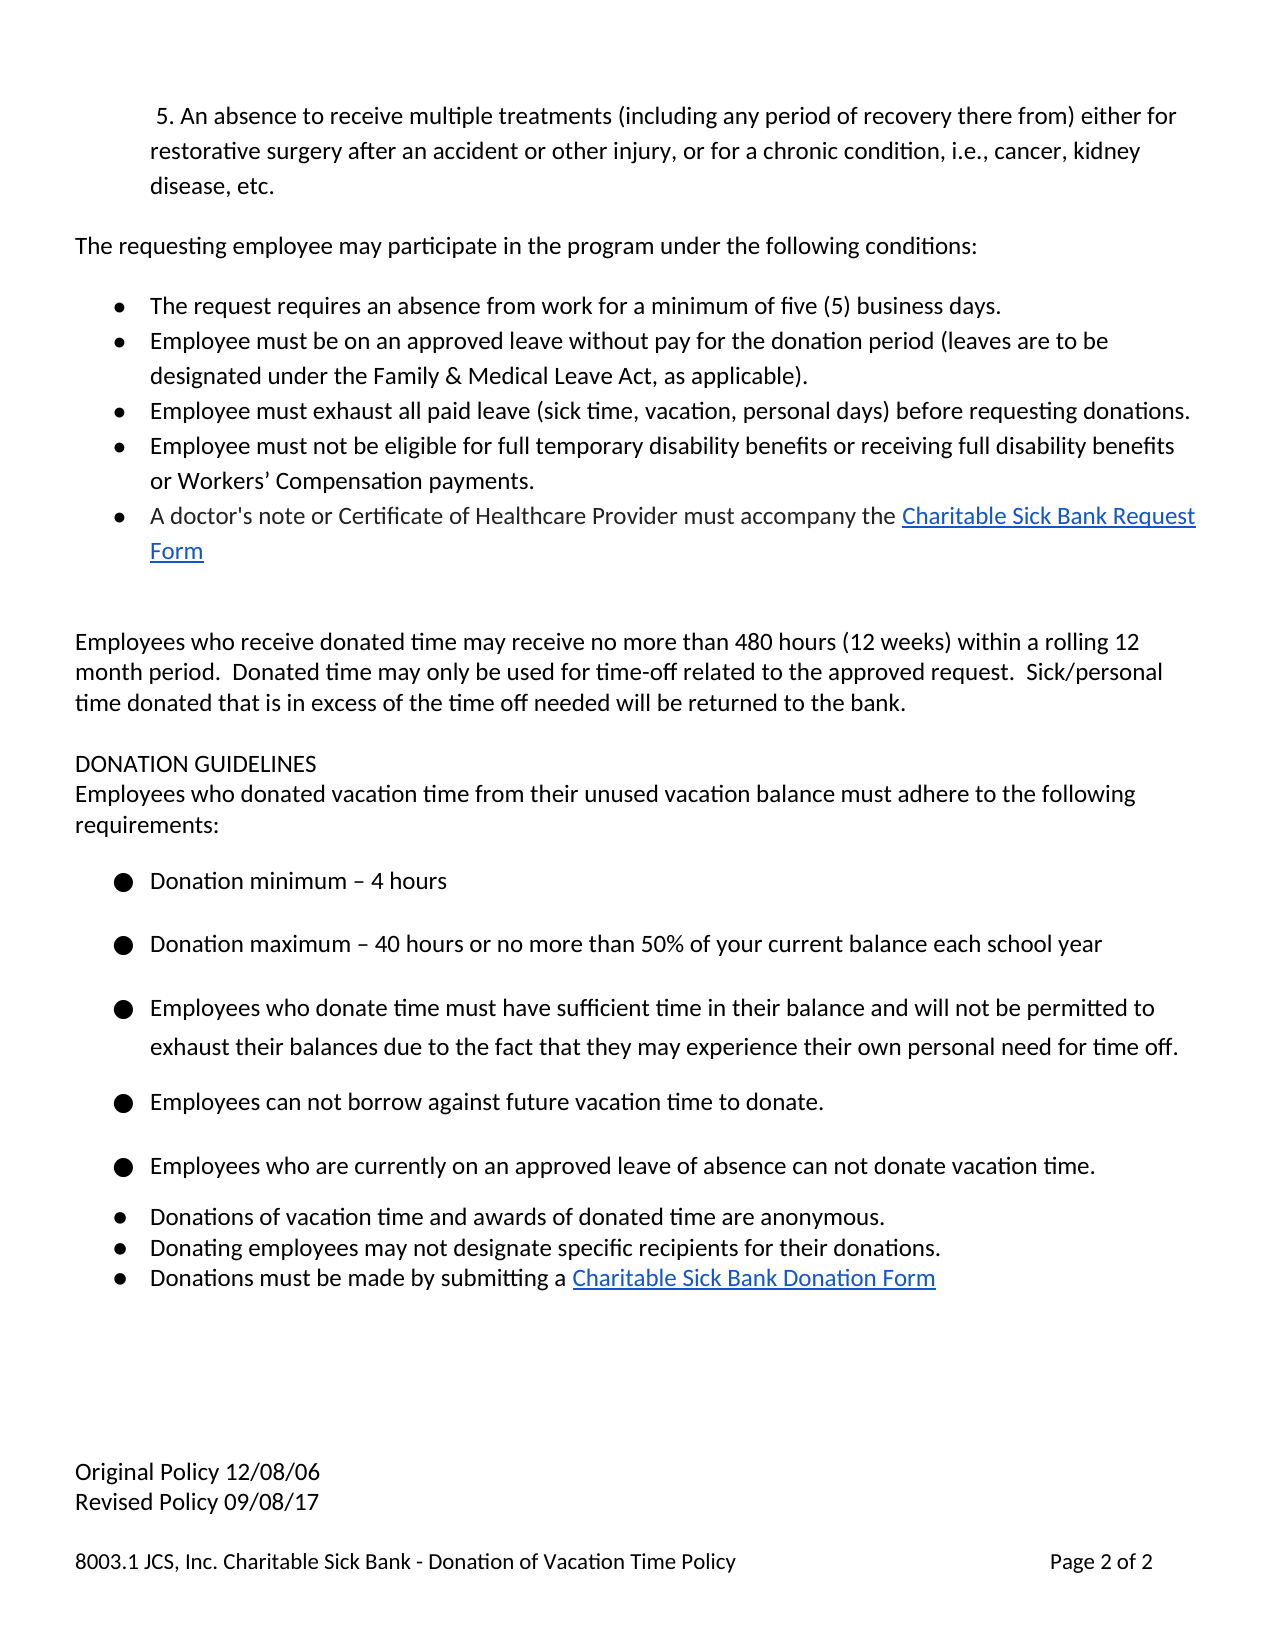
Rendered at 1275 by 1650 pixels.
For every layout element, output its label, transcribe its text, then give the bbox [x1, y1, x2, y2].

list A doctor's note or Certificate of Healthcare Provider must accompany the Charitable Sick Bank Request Form [112, 500, 1200, 566]
list Donations of vacation time and awards of donated time are anonymous. [112, 1201, 1200, 1232]
text The requesting employee may participate in the program under the following conditions: [75, 230, 1200, 261]
list Employee must exhaust all paid leave (sick time, vacation, personal days) before requesting donations. [112, 395, 1200, 426]
list Donations must be made by submitting a Charitable Sick Bank Donation Form [112, 1262, 1200, 1293]
list Donating employees may not designate specific recipients for their donations. [112, 1232, 1200, 1262]
text Employees who donated vacation time from their unused vacation balance must adhere to the following requirements: [75, 778, 1200, 839]
text Original Policy 12/08/06 [75, 1456, 1200, 1486]
list Employees who donate time must have sufficient time in their balance and will not be permitted to exhaust their balances due to the fact that they may experience their own personal need for time off. [112, 979, 1200, 1061]
text DONATION GUIDELINES [75, 748, 1200, 778]
list Employee must be on an approved leave without pay for the donation period (leaves are to be designated under the Family & Medical Leave Act, as applicable). [112, 325, 1200, 391]
list Employees who are currently on an approved leave of absence can not donate vacation time. [112, 1138, 1200, 1189]
list Employee must not be eligible for full temporary disability benefits or receiving full disability benefits or Workers’ Compensation payments. [112, 430, 1200, 496]
text 5. An absence to receive multiple treatments (including any period of recovery there from) either for restorative surgery after an accident or other injury, or for a chronic condition, i.e., cancer, kidney disease, etc. [150, 100, 1200, 201]
list The request requires an absence from work for a minimum of five (5) business days. [112, 290, 1200, 321]
text Revised Policy 09/08/17 [75, 1486, 1200, 1517]
list Employees can not borrow against future vacation time to donate. [112, 1074, 1200, 1125]
text Employees who receive donated time may receive no more than 480 hours (12 weeks) within a rolling 12 month period. Donated time may only be used for time-off related to the approved request. Sick/personal time donated that is in excess of the time off needed will be returned to the bank. [75, 626, 1200, 717]
list Donation maximum – 40 hours or no more than 50% of your current balance each school year [112, 916, 1200, 967]
list Donation minimum – 4 hours [112, 852, 1200, 903]
